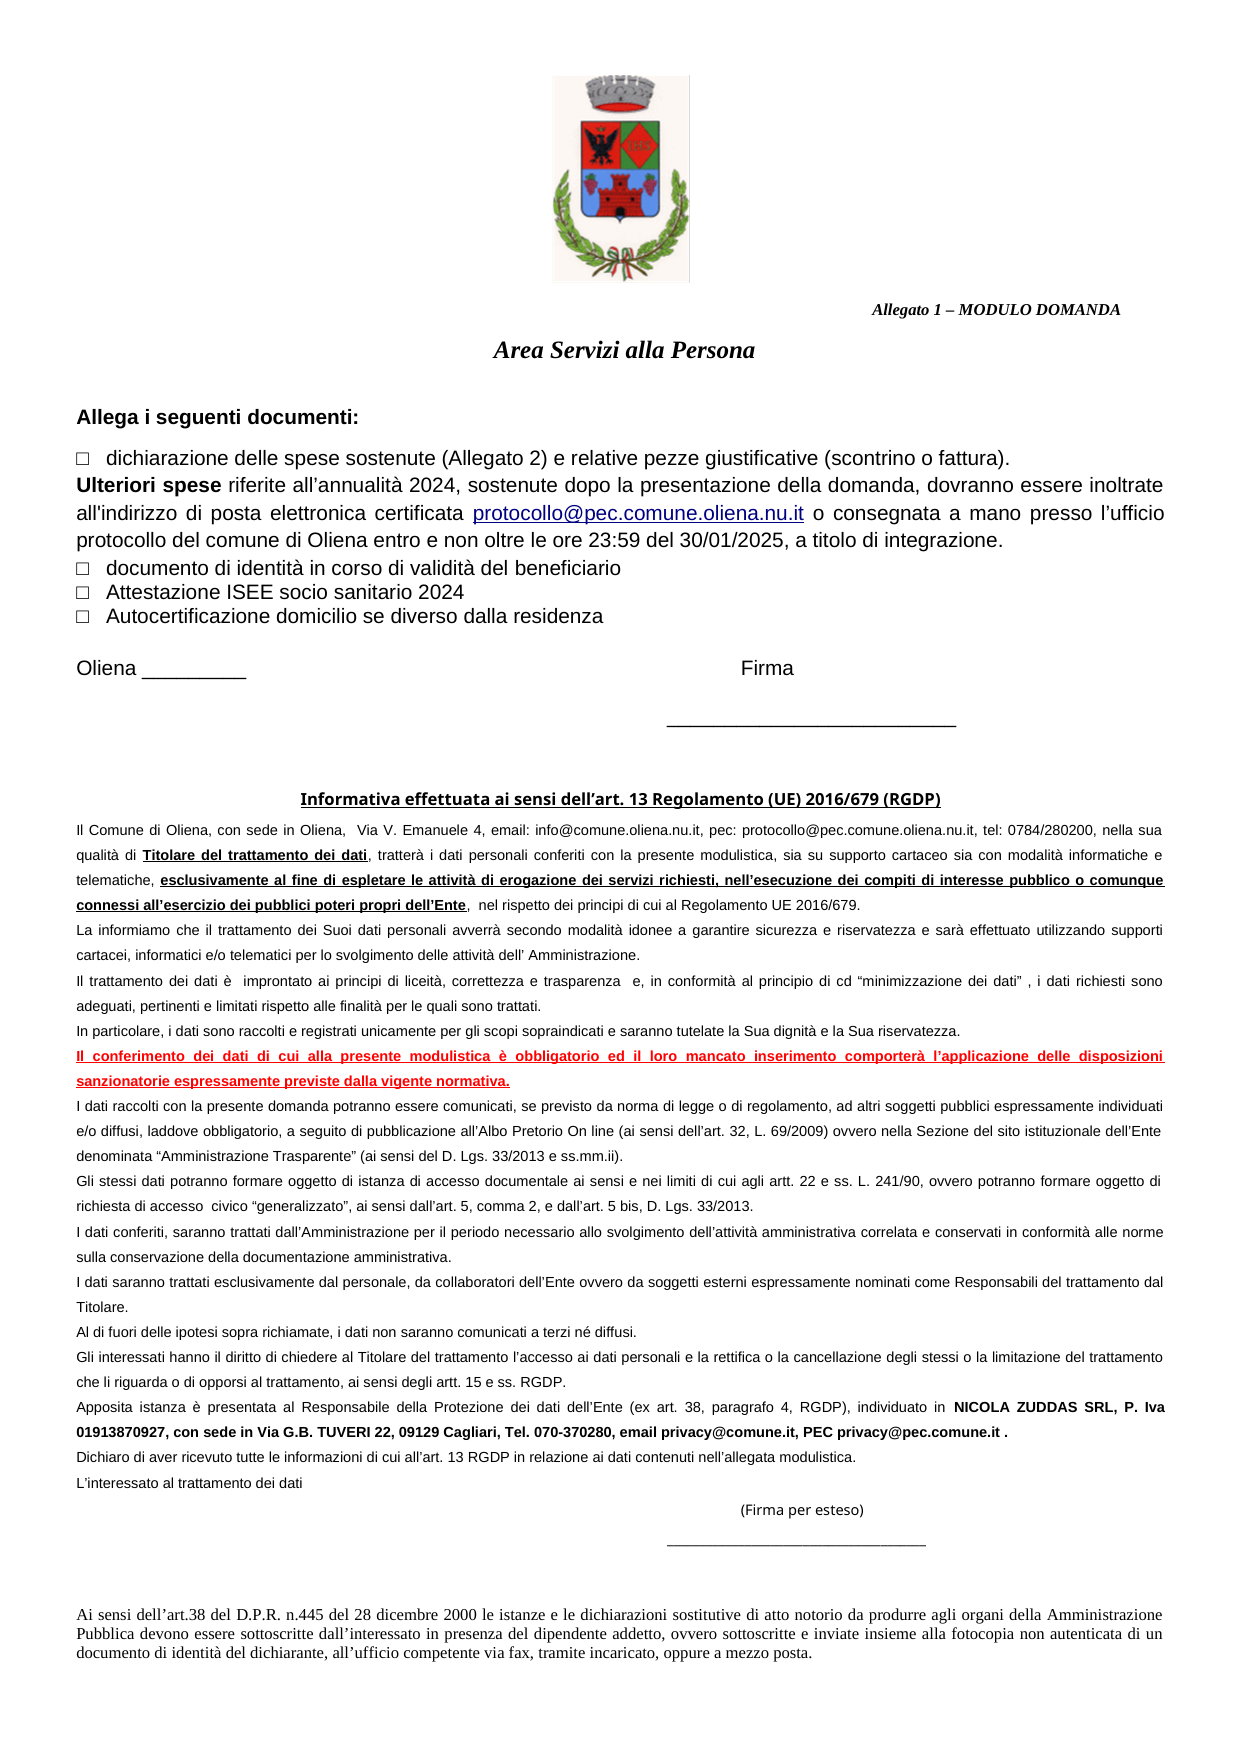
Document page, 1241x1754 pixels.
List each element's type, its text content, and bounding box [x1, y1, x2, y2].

text □ Autocertificazione domicilio se diverso dalla residenza [76, 604, 1165, 628]
text I dati raccolti con la presente domanda potranno essere comunicati, se previsto da norma di legge o di regolamento, ad altri soggetti pubblici espressamente individuati e/o diffusi, laddove obbligatorio, a seguito di pubblicazione all’Albo Pretorio On line (ai sensi dell’art. 32, L. 69/2009) ovvero nella Sezione del sito istituzionale dell’Ente denominata “Amministrazione Trasparente” (ai sensi del D. Lgs. 33/2013 e ss.mm.ii). [76, 1098, 1165, 1165]
text Il Comune di Oliena, con sede in Oliena, Via V. Emanuele 4, email: info@comune.oliena.nu.it, pec: protocollo@pec.comune.oliena.nu.it, tel: 0784/280200, nella sua qualità di Titolare del trattamento dei dati, tratterà i dati personali conferiti con la presente modulistica, sia su supporto cartaceo sia con modalità informatiche e telematiche, esclusivamente al fine di espletare le attività di erogazione dei servizi richiesti, nell’esecuzione dei compiti di interesse pubblico o comunque connessi all’esercizio dei pubblici poteri propri dell’Ente, nel rispetto dei principi di cui al Regolamento UE 2016/679. [76, 822, 1165, 914]
text Informativa effettuata ai sensi dell’art. 13 Regolamento (UE) 2016/679 (RGDP) [76, 787, 1165, 810]
text Il trattamento dei dati è improntato ai principi di liceità, correttezza e trasparenza e, in conformità al principio di cd “minimizzazione dei dati” , i dati richiesti sono adeguati, pertinenti e limitati rispetto alle finalità per le quali sono trattati. [76, 972, 1165, 1014]
text I dati conferiti, saranno trattati dall’Amministrazione per il periodo necessario allo svolgimento dell’attività amministrativa correlata e conservati in conformità alle norme sulla conservazione della documentazione amministrativa. [76, 1223, 1165, 1265]
text □ dichiarazione delle spese sostenute (Allegato 2) e relative pezze giustificative (scontrino o fattura). [76, 446, 1165, 470]
text Oliena _________ Firma [76, 656, 1165, 680]
text (Firma per esteso) [667, 1499, 1165, 1519]
text Dichiaro di aver ricevuto tutte le informazioni di cui all’art. 13 RGDP in relazione ai dati contenuti nell’allegata modulistica. [76, 1449, 1165, 1466]
text Al di fuori delle ipotesi sopra richiamate, i dati non saranno comunicati a terzi né diffusi. [76, 1324, 1165, 1340]
text ________________________________________ [593, 1529, 1165, 1549]
text La informiamo che il trattamento dei Suoi dati personali avverrà secondo modalità idonee a garantire sicurezza e riservatezza e sarà effettuato utilizzando supporti cartacei, informatici e/o telematici per lo svolgimento delle attività dell’ Amministrazione. [76, 922, 1165, 964]
text Il conferimento dei dati di cui alla presente modulistica è obbligatorio ed il loro mancato inserimento comporterà l’applicazione delle disposizioni [76, 1047, 1165, 1062]
text sanzionatorie espressamente previste dalla vigente normativa. [76, 1063, 1165, 1089]
text L’interessato al trattamento dei dati [76, 1474, 1165, 1491]
text Ulteriori spese riferite all’annualità 2024, sostenute dopo la presentazione della domanda, dovranno essere inoltrate all'indirizzo di posta elettronica certificata protocollo@pec.comune.oliena.nu.it o consegnata a mano presso l’ufficio protocollo del comune di Oliena entro e non oltre le ore 23:59 del 30/01/2025, a titolo di integrazione. [76, 473, 1165, 552]
text In particolare, i dati sono raccolti e registrati unicamente per gli scopi sopraindicati e saranno tutelate la Sua dignità e la Sua riservatezza. [76, 1022, 1165, 1039]
text Allega i seguenti documenti: [76, 405, 1165, 429]
text □ documento di identità in corso di validità del beneficiario [76, 556, 1165, 580]
text Gli interessati hanno il diritto di chiedere al Titolare del trattamento l’accesso ai dati personali e la rettifica o la cancellazione degli stessi o la limitazione del trattamento che li riguarda o di opporsi al trattamento, ai sensi degli artt. 15 e ss. RGDP. [76, 1349, 1165, 1391]
text Apposita istanza è presentata al Responsabile della Protezione dei dati dell’Ente (ex art. 38, paragrafo 4, RGDP), individuato in NICOLA ZUDDAS SRL, P. Iva 01913870927, con sede in Via G.B. TUVERI 22, 09129 Cagliari, Tel. 070-370280, email privacy@comune.it, PEC privacy@pec.comune.it . [76, 1399, 1165, 1441]
text Gli stessi dati potranno formare oggetto di istanza di accesso documentale ai sensi e nei limiti di cui agli artt. 22 e ss. L. 241/90, ovvero potranno formare oggetto di richiesta di accesso civico “generalizzato”, ai sensi dall’art. 5, comma 2, e dall’art. 5 bis, D. Lgs. 33/2013. [76, 1173, 1165, 1215]
text _________________________ [593, 704, 1165, 728]
text I dati saranno trattati esclusivamente dal personale, da collaboratori dell’Ente ovvero da soggetti esterni espressamente nominati come Responsabili del trattamento dal Titolare. [76, 1273, 1165, 1315]
text □ Attestazione ISEE socio sanitario 2024 [76, 580, 1165, 604]
